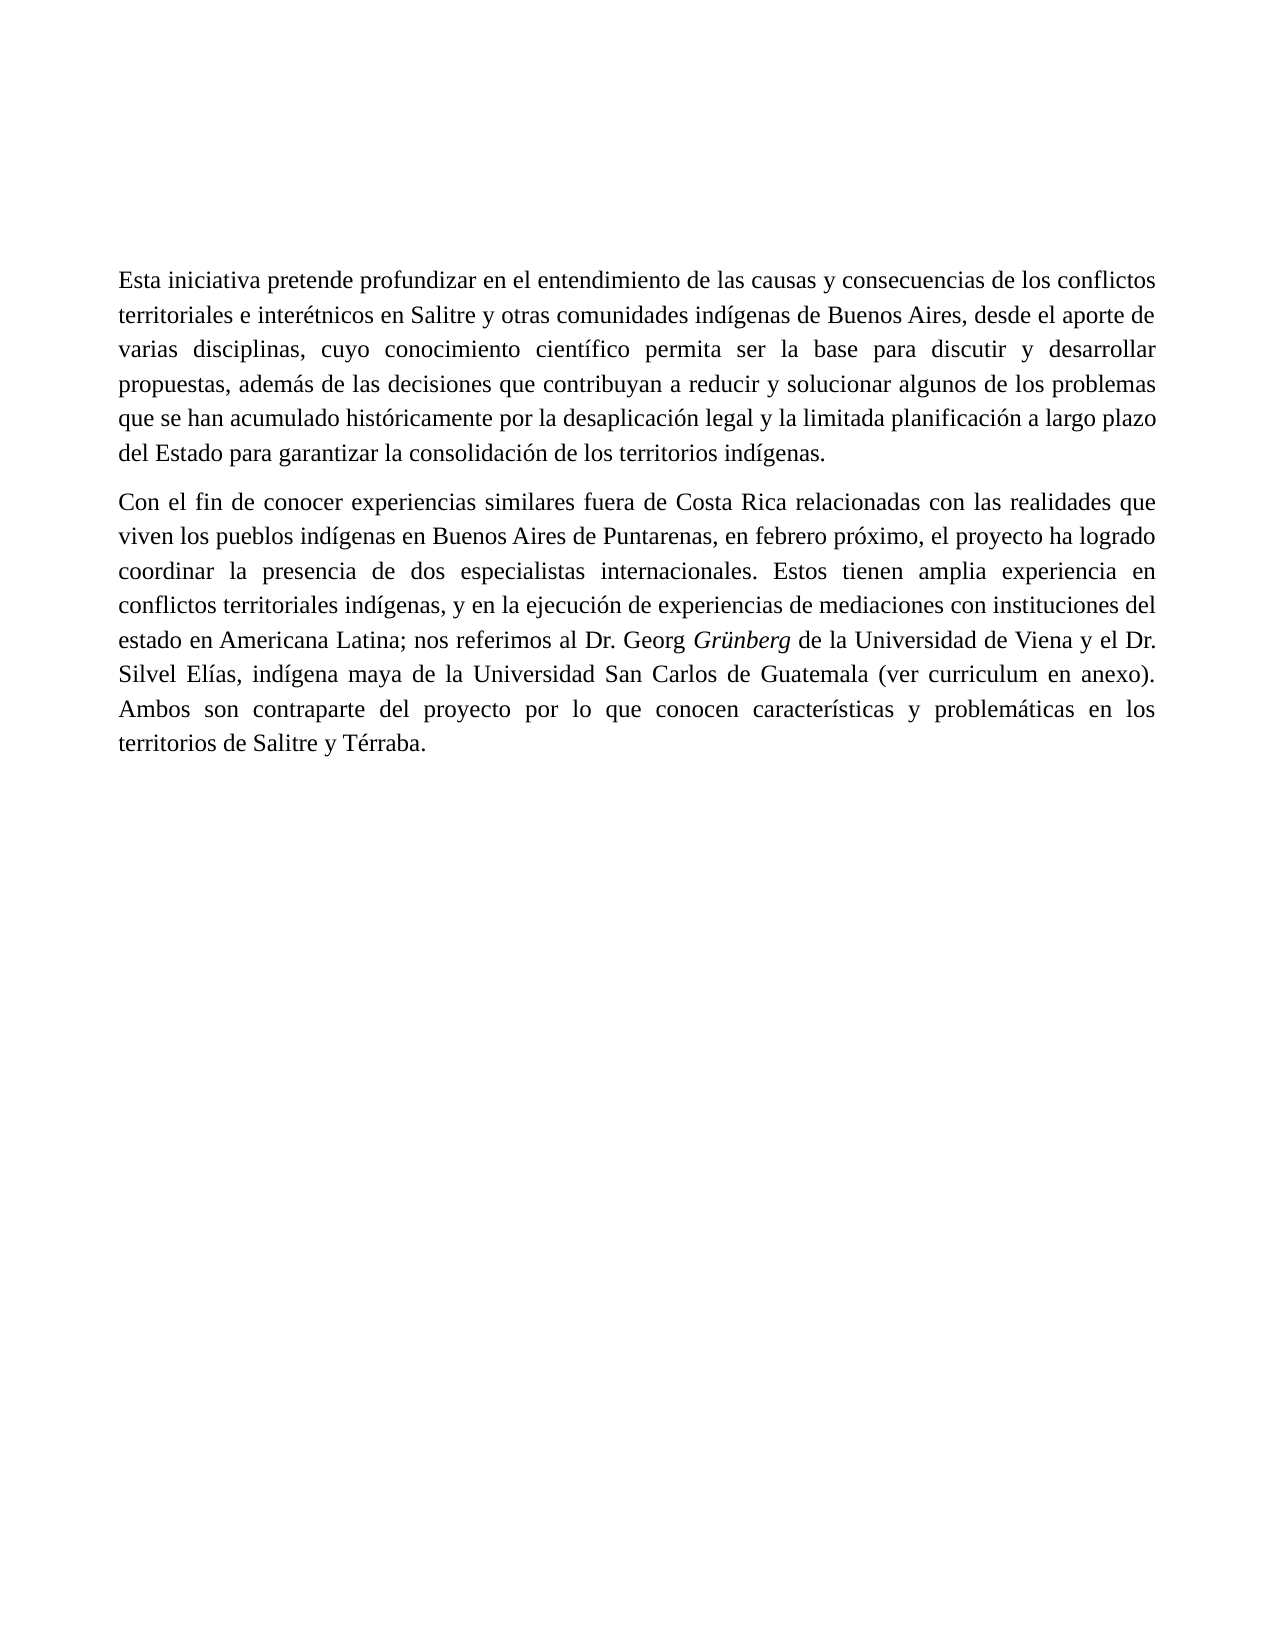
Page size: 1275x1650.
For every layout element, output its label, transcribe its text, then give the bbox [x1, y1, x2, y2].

text Con el fin de conocer experiencias similares fuera de Costa Rica relacionadas con las realidades que viven los pueblos indígenas en Buenos Aires de Puntarenas, en febrero próximo, el proyecto ha logrado coordinar la presencia de dos especialistas internacionales. Estos tienen amplia experiencia en conflictos territoriales indígenas, y en la ejecución de experiencias de mediaciones con instituciones del estado en Americana Latina; nos referimos al Dr. Georg Grünberg de la Universidad de Viena y el Dr. Silvel Elías, indígena maya de la Universidad San Carlos de Guatemala (ver curriculum en anexo). Ambos son contraparte del proyecto por lo que conocen características y problemáticas en los territorios de Salitre y Térraba. [118, 487, 1157, 757]
text Esta iniciativa pretende profundizar en el entendimiento de las causas y consecuencias de los conflictos territoriales e interétnicos en Salitre y otras comunidades indígenas de Buenos Aires, desde el aporte de varias disciplinas, cuyo conocimiento científico permita ser la base para discutir y desarrollar propuestas, además de las decisiones que contribuyan a reducir y solucionar algunos de los problemas que se han acumulado históricamente por la desaplicación legal y la limitada planificación a largo plazo del Estado para garantizar la consolidación de los territorios indígenas. [118, 265, 1157, 466]
